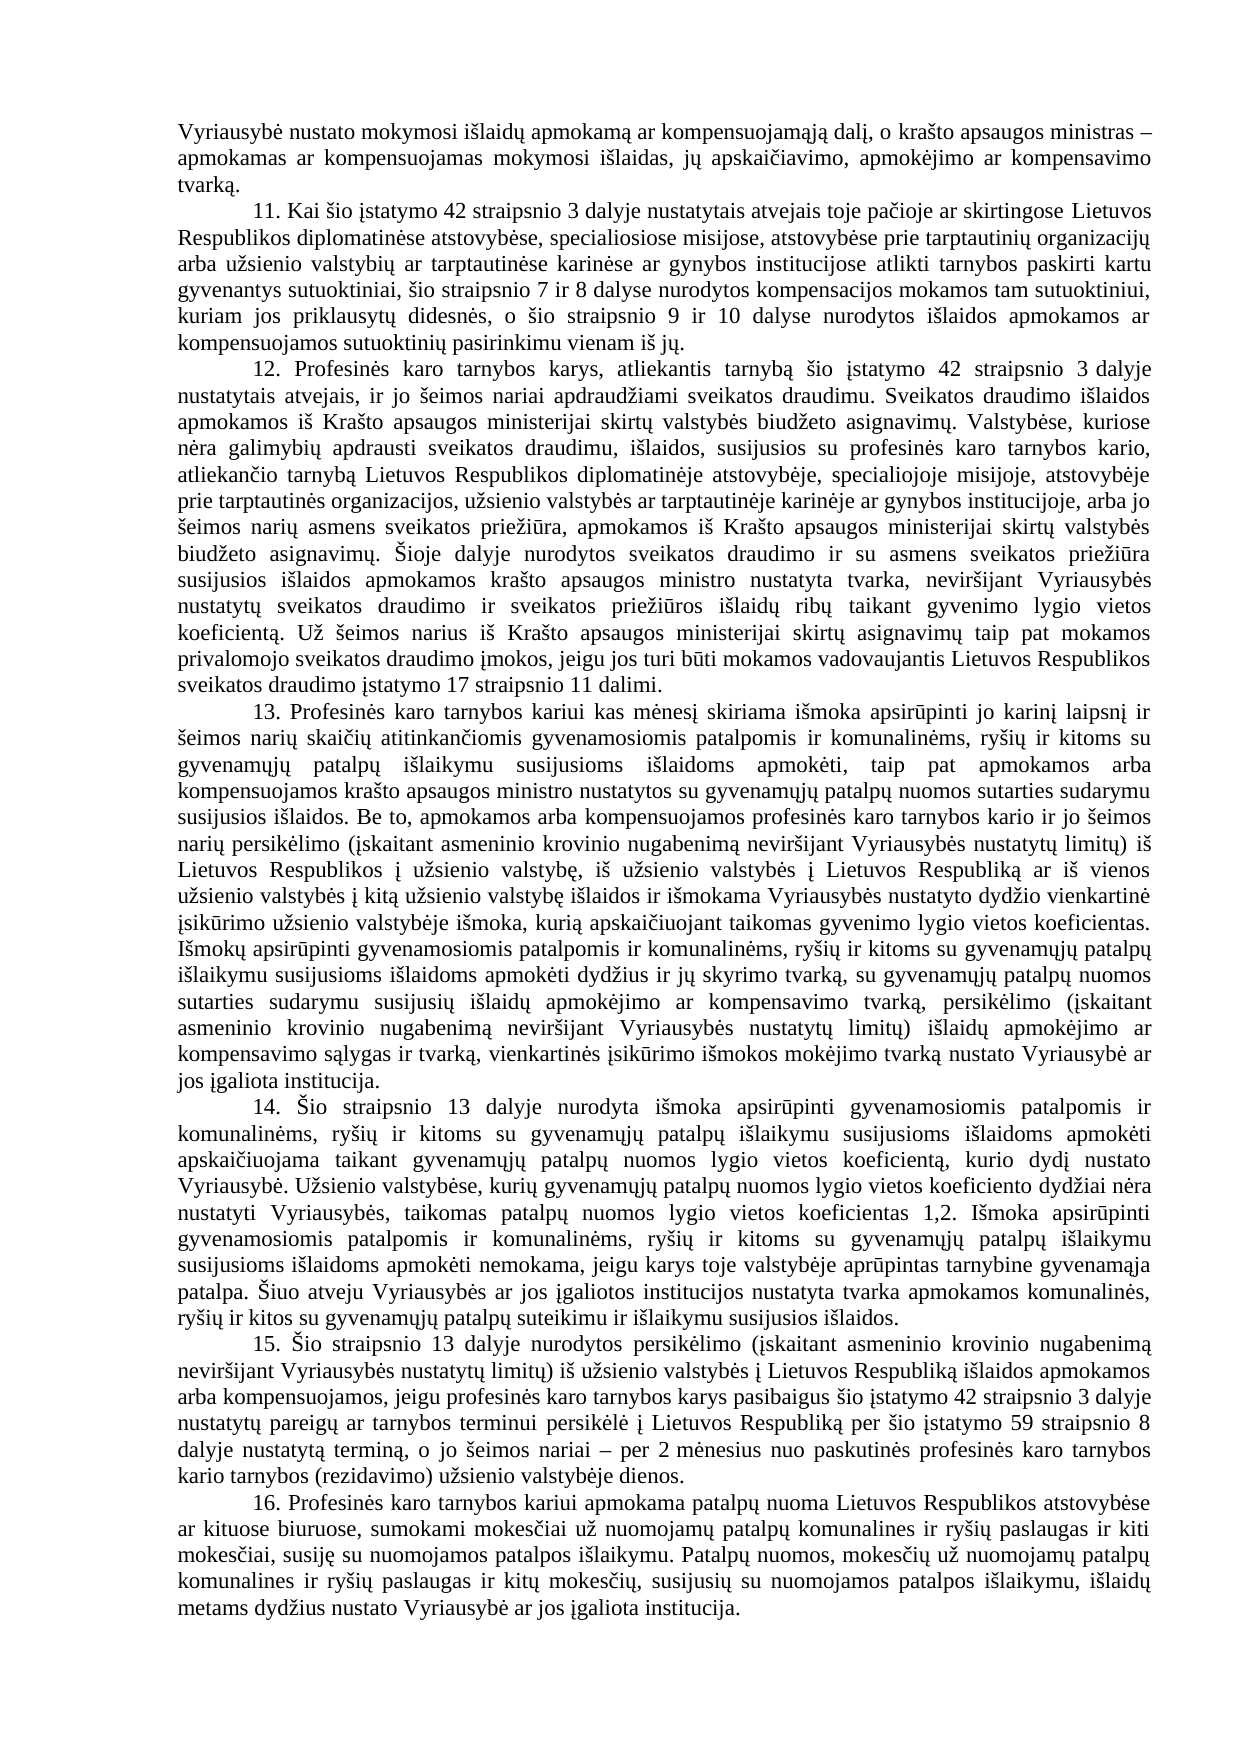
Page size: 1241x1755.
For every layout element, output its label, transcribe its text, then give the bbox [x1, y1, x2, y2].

text Vyriausybė nustato mokymosi išlaidų apmokamą ar kompensuojamąją dalį, o krašto apsaugos ministras – apmokamas ar kompensuojamas mokymosi išlaidas, jų apskaičiavimo, apmokėjimo ar kompensavimo tvarką. [177, 118, 1152, 197]
text 12. Profesinės karo tarnybos karys, atliekantis tarnybą šio įstatymo 42 straipsnio 3 dalyje nustatytais atvejais, ir jo šeimos nariai apdraudžiami sveikatos draudimu. Sveikatos draudimo išlaidos apmokamos iš Krašto apsaugos ministerijai skirtų valstybės biudžeto asignavimų. Valstybėse, kuriose nėra galimybių apdrausti sveikatos draudimu, išlaidos, susijusios su profesinės karo tarnybos kario, atliekančio tarnybą Lietuvos Respublikos diplomatinėje atstovybėje, specialiojoje misijoje, atstovybėje prie tarptautinės organizacijos, užsienio valstybės ar tarptautinėje karinėje ar gynybos institucijoje, arba jo šeimos narių asmens sveikatos priežiūra, apmokamos iš Krašto apsaugos ministerijai skirtų valstybės biudžeto asignavimų. Šioje dalyje nurodytos sveikatos draudimo ir su asmens sveikatos priežiūra susijusios išlaidos apmokamos krašto apsaugos ministro nustatyta tvarka, neviršijant Vyriausybės nustatytų sveikatos draudimo ir sveikatos priežiūros išlaidų ribų taikant gyvenimo lygio vietos koeficientą. Už šeimos narius iš Krašto apsaugos ministerijai skirtų asignavimų taip pat mokamos privalomojo sveikatos draudimo įmokos, jeigu jos turi būti mokamos vadovaujantis Lietuvos Respublikos sveikatos draudimo įstatymo 17 straipsnio 11 dalimi. [177, 355, 1152, 698]
text 16. Profesinės karo tarnybos kariui apmokama patalpų nuoma Lietuvos Respublikos atstovybėse ar kituose biuruose, sumokami mokesčiai už nuomojamų patalpų komunalines ir ryšių paslaugas ir kiti mokesčiai, susiję su nuomojamos patalpos išlaikymu. Patalpų nuomos, mokesčių už nuomojamų patalpų komunalines ir ryšių paslaugas ir kitų mokesčių, susijusių su nuomojamos patalpos išlaikymu, išlaidų metams dydžius nustato Vyriausybė ar jos įgaliota institucija. [177, 1488, 1152, 1620]
text 13. Profesinės karo tarnybos kariui kas mėnesį skiriama išmoka apsirūpinti jo karinį laipsnį ir šeimos narių skaičių atitinkančiomis gyvenamosiomis patalpomis ir komunalinėms, ryšių ir kitoms su gyvenamųjų patalpų išlaikymu susijusioms išlaidoms apmokėti, taip pat apmokamos arba kompensuojamos krašto apsaugos ministro nustatytos su gyvenamųjų patalpų nuomos sutarties sudarymu susijusios išlaidos. Be to, apmokamos arba kompensuojamos profesinės karo tarnybos kario ir jo šeimos narių persikėlimo (įskaitant asmeninio krovinio nugabenimą neviršijant Vyriausybės nustatytų limitų) iš Lietuvos Respublikos į užsienio valstybę, iš užsienio valstybės į Lietuvos Respubliką ar iš vienos užsienio valstybės į kitą užsienio valstybę išlaidos ir išmokama Vyriausybės nustatyto dydžio vienkartinė įsikūrimo užsienio valstybėje išmoka, kurią apskaičiuojant taikomas gyvenimo lygio vietos koeficientas. Išmokų apsirūpinti gyvenamosiomis patalpomis ir komunalinėms, ryšių ir kitoms su gyvenamųjų patalpų išlaikymu susijusioms išlaidoms apmokėti dydžius ir jų skyrimo tvarką, su gyvenamųjų patalpų nuomos sutarties sudarymu susijusių išlaidų apmokėjimo ar kompensavimo tvarką, persikėlimo (įskaitant asmeninio krovinio nugabenimą neviršijant Vyriausybės nustatytų limitų) išlaidų apmokėjimo ar kompensavimo sąlygas ir tvarką, vienkartinės įsikūrimo išmokos mokėjimo tvarką nustato Vyriausybė ar jos įgaliota institucija. [177, 698, 1152, 1093]
text 14. Šio straipsnio 13 dalyje nurodyta išmoka apsirūpinti gyvenamosiomis patalpomis ir komunalinėms, ryšių ir kitoms su gyvenamųjų patalpų išlaikymu susijusioms išlaidoms apmokėti apskaičiuojama taikant gyvenamųjų patalpų nuomos lygio vietos koeficientą, kurio dydį nustato Vyriausybė. Užsienio valstybėse, kurių gyvenamųjų patalpų nuomos lygio vietos koeficiento dydžiai nėra nustatyti Vyriausybės, taikomas patalpų nuomos lygio vietos koeficientas 1,2. Išmoka apsirūpinti gyvenamosiomis patalpomis ir komunalinėms, ryšių ir kitoms su gyvenamųjų patalpų išlaikymu susijusioms išlaidoms apmokėti nemokama, jeigu karys toje valstybėje aprūpintas tarnybine gyvenamąja patalpa. Šiuo atveju Vyriausybės ar jos įgaliotos institucijos nustatyta tvarka apmokamos komunalinės, ryšių ir kitos su gyvenamųjų patalpų suteikimu ir išlaikymu susijusios išlaidos. [177, 1093, 1152, 1330]
text 15. Šio straipsnio 13 dalyje nurodytos persikėlimo (įskaitant asmeninio krovinio nugabenimą neviršijant Vyriausybės nustatytų limitų) iš užsienio valstybės į Lietuvos Respubliką išlaidos apmokamos arba kompensuojamos, jeigu profesinės karo tarnybos karys pasibaigus šio įstatymo 42 straipsnio 3 dalyje nustatytų pareigų ar tarnybos terminui persikėlė į Lietuvos Respubliką per šio įstatymo 59 straipsnio 8 dalyje nustatytą terminą, o jo šeimos nariai – per 2 mėnesius nuo paskutinės profesinės karo tarnybos kario tarnybos (rezidavimo) užsienio valstybėje dienos. [177, 1330, 1152, 1488]
text 11. Kai šio įstatymo 42 straipsnio 3 dalyje nustatytais atvejais toje pačioje ar skirtingose Lietuvos Respublikos diplomatinėse atstovybėse, specialiosiose misijose, atstovybėse prie tarptautinių organizacijų arba užsienio valstybių ar tarptautinėse karinėse ar gynybos institucijose atlikti tarnybos paskirti kartu gyvenantys sutuoktiniai, šio straipsnio 7 ir 8 dalyse nurodytos kompensacijos mokamos tam sutuoktiniui, kuriam jos priklausytų didesnės, o šio straipsnio 9 ir 10 dalyse nurodytos išlaidos apmokamos ar kompensuojamos sutuoktinių pasirinkimu vienam iš jų. [177, 197, 1152, 355]
